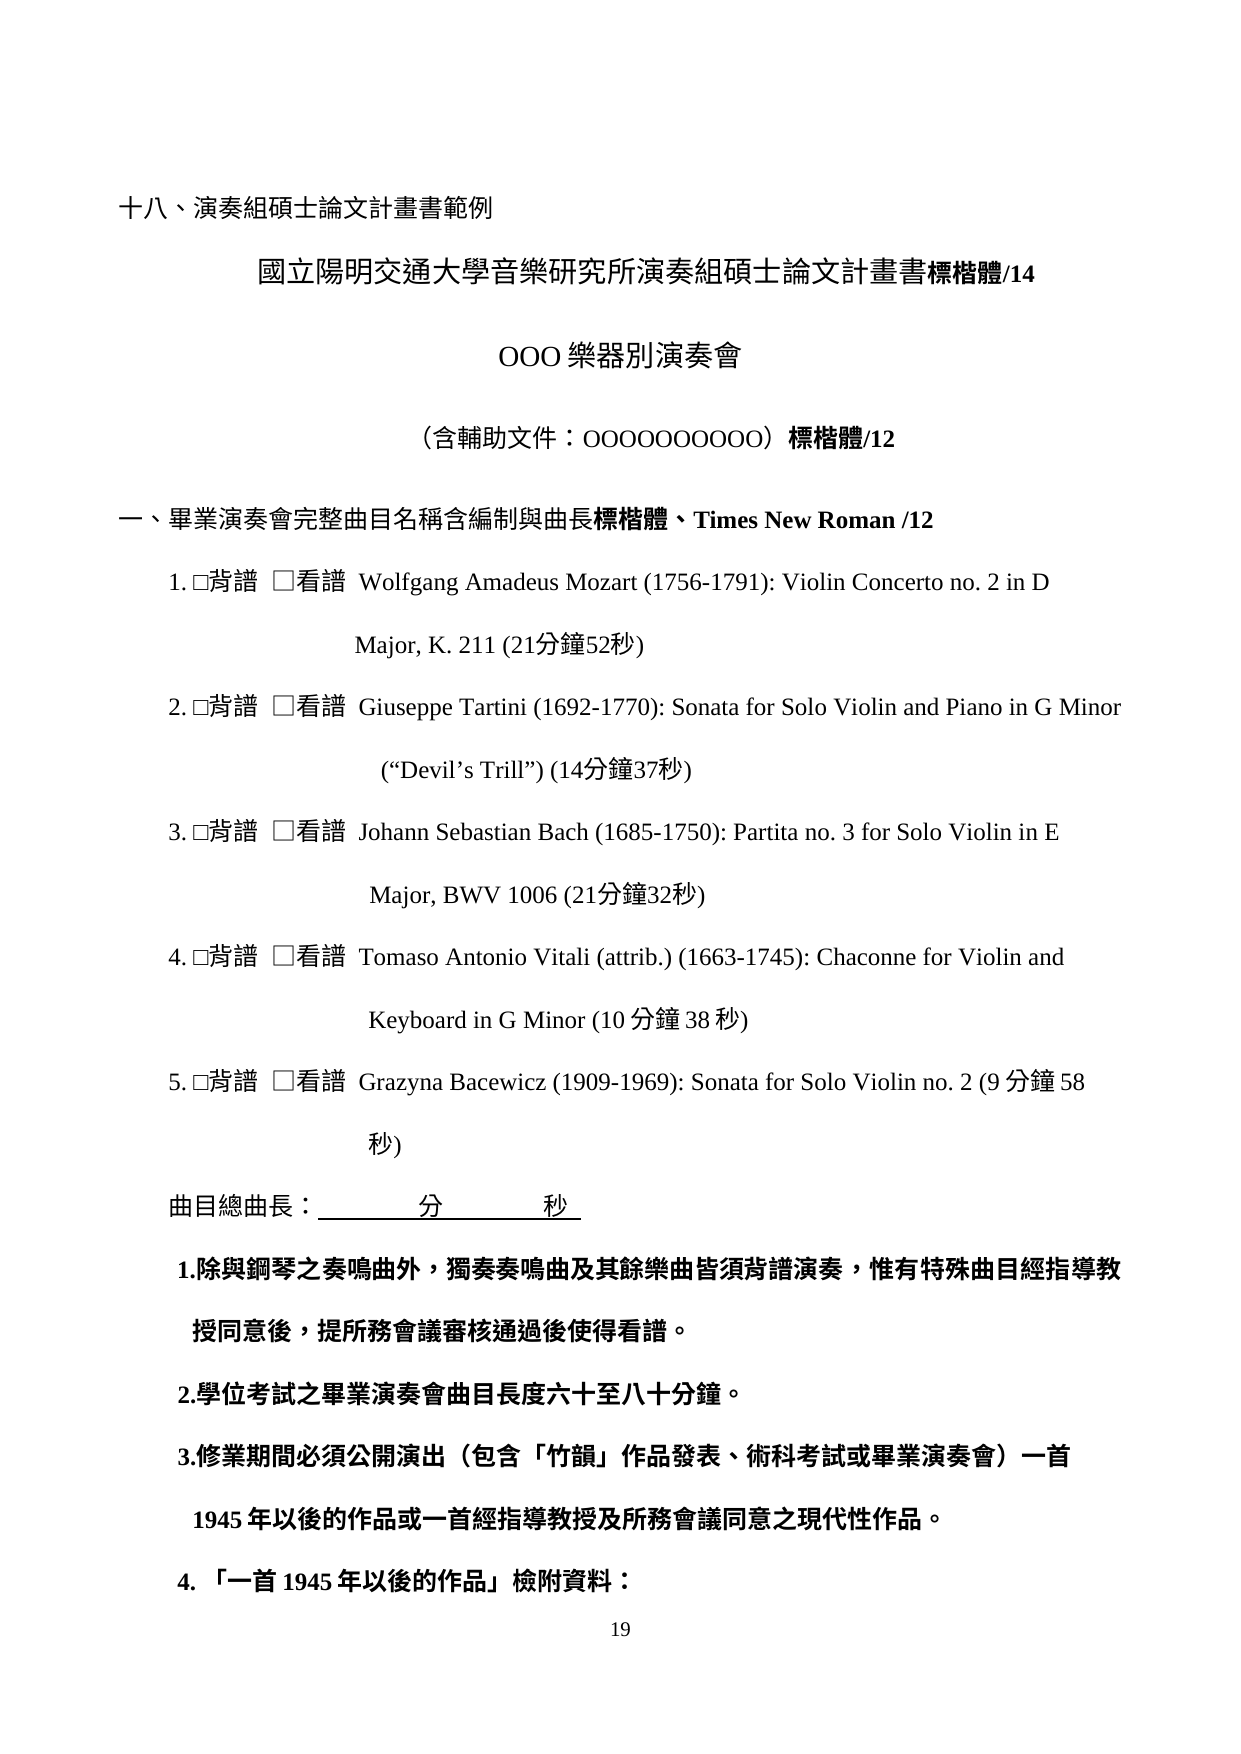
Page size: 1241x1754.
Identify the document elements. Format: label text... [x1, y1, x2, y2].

text 4. 「一首1945年以後的作品」檢附資料： [118, 1538, 1122, 1601]
text （含輔助文件：OOOOOOOOOO）標楷體/12 [118, 395, 1122, 458]
text 4. □背譜 □看譜 Tomaso Antonio Vitali (attrib.) (1663-1745): Chaconne for Violin and Keyboard in G Minor (10分鐘38秒) [168, 913, 1122, 1038]
text 3.修業期間必須公開演出（包含「竹韻」作品發表、術科考試或畢業演奏會）一首1945年以後的作品或一首經指導教授及所務會議同意之現代性作品。 [177, 1413, 1122, 1538]
text OOO樂器別演奏會 [118, 312, 1122, 374]
text 1. □背譜 □看譜 Wolfgang Amadeus Mozart (1756-1791): Violin Concerto no. 2 in D Major, K. 211 (21分鐘52秒) [168, 538, 1122, 663]
text 5. □背譜 □看譜 Grazyna Bacewicz (1909-1969): Sonata for Solo Violin no. 2 (9分鐘58秒) [168, 1038, 1122, 1163]
text 2. □背譜 □看譜 Giuseppe Tartini (1692-1770): Sonata for Solo Violin and Piano in G Minor (“Devil’s Trill”) (14分鐘37秒) [168, 663, 1122, 788]
text 2.學位考試之畢業演奏會曲目長度六十至八十分鐘。 [177, 1351, 1122, 1413]
text 十八、演奏組碩士論文計畫書範例 [118, 165, 1122, 228]
text 一、畢業演奏會完整曲目名稱含編制與曲長標楷體、Times New Roman /12 [118, 476, 1122, 538]
text 3. □背譜 □看譜 Johann Sebastian Bach (1685-1750): Partita no. 3 for Solo Violin in E Major, BWV 1006 (21分鐘32秒) [168, 788, 1122, 913]
text 曲目總曲長： 分 秒 [168, 1163, 1122, 1226]
text 國立陽明交通大學音樂研究所演奏組碩士論文計畫書標楷體/14 [118, 228, 1122, 290]
text 1.除與鋼琴之奏鳴曲外，獨奏奏鳴曲及其餘樂曲皆須背譜演奏，惟有特殊曲目經指導教授同意後，提所務會議審核通過後使得看譜。 [177, 1226, 1122, 1351]
